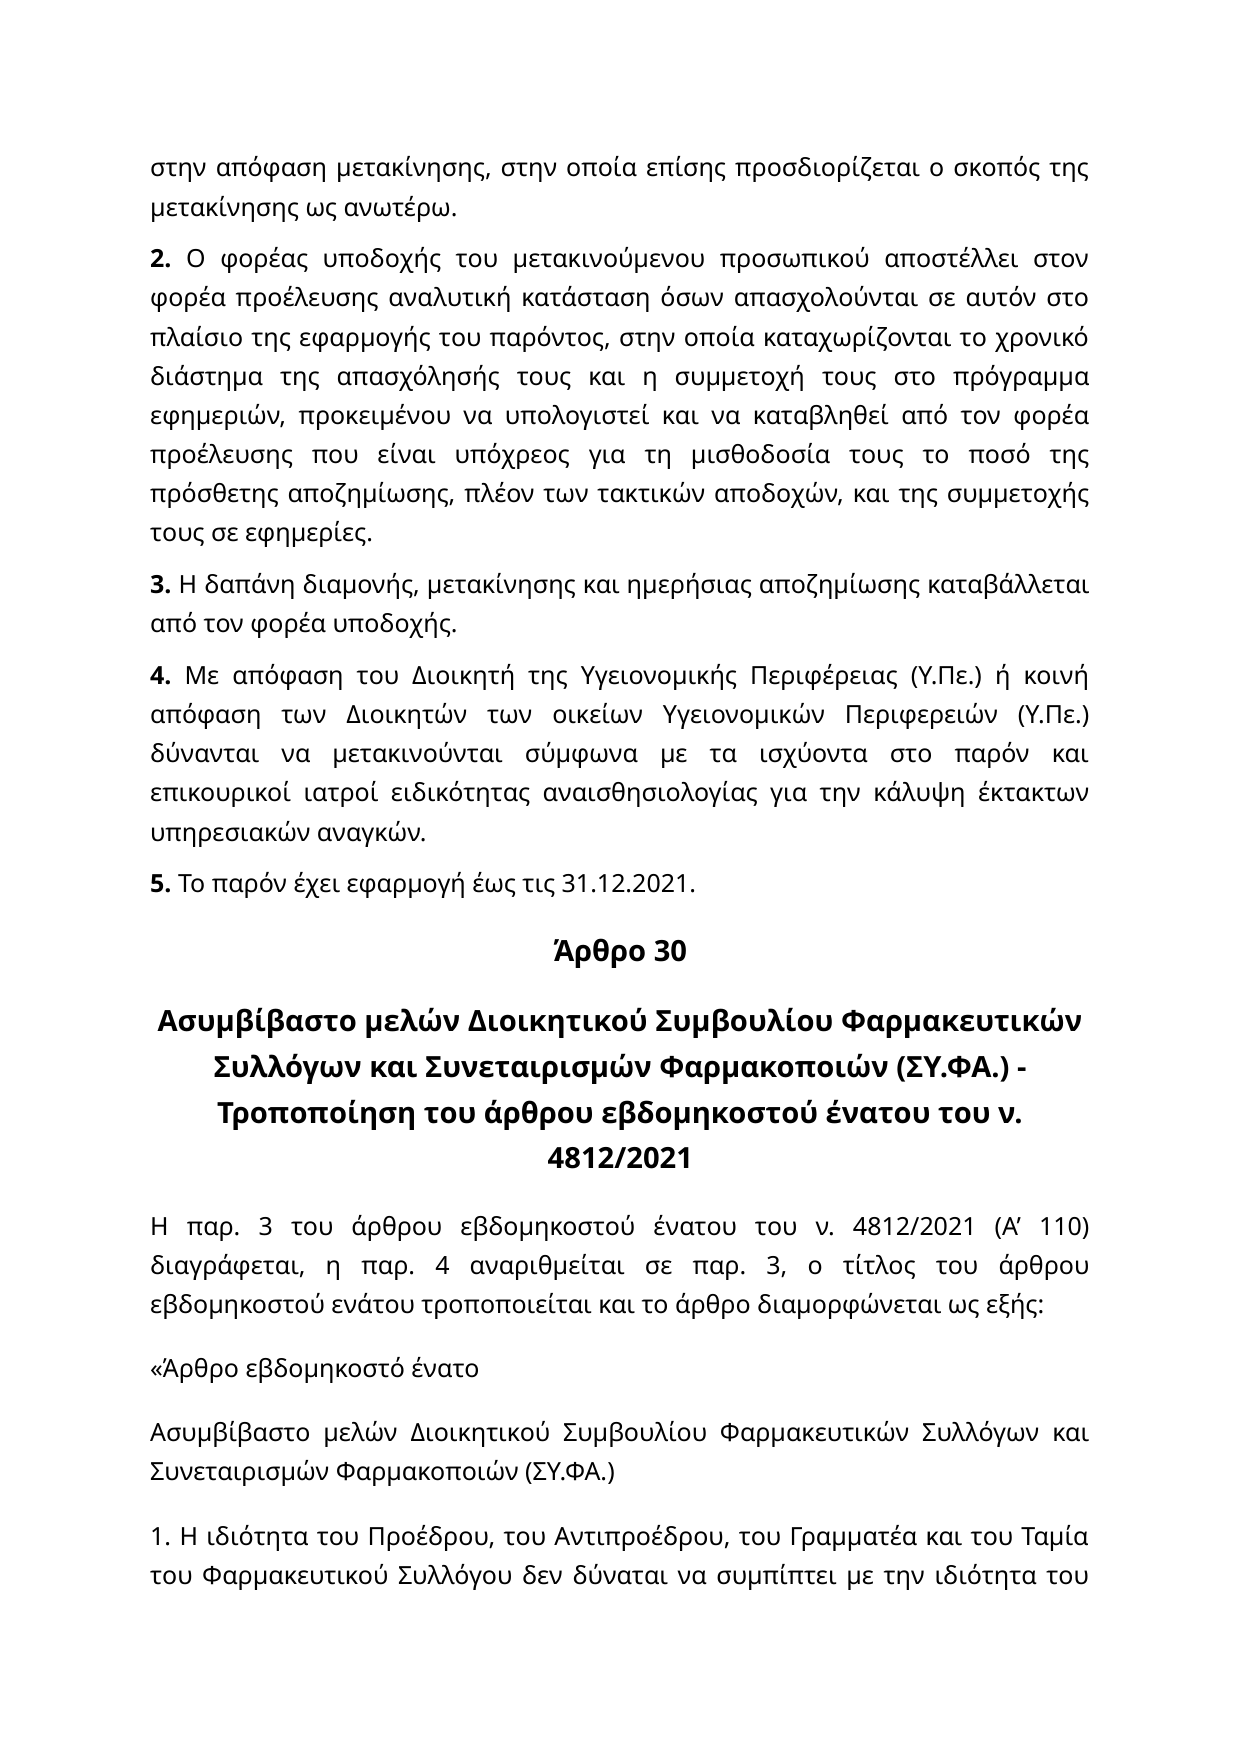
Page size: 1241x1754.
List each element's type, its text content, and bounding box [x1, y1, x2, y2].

text 1. Η ιδιότητα του Προέδρου, του Αντιπροέδρου, του Γραμματέα και του Ταμία του Φαρμακευτικού Συλλόγου δεν δύναται να συμπίπτει με την ιδιότητα του [150, 1518, 1090, 1591]
text στην απόφαση μετακίνησης, στην οποία επίσης προσδιορίζεται ο σκοπός της μετακίνησης ως ανωτέρω. [150, 150, 1090, 223]
subtitle Άρθρο 30 [150, 930, 1090, 970]
text Η παρ. 3 του άρθρου εβδομηκοστού ένατου του ν. 4812/2021 (Α’ 110) διαγράφεται, η παρ. 4 αναριθμείται σε παρ. 3, ο τίτλος του άρθρου εβδομηκοστού ενάτου τροποποιείται και το άρθρο διαμορφώνεται ως εξής: [150, 1208, 1090, 1321]
text 2. Ο φορέας υποδοχής του μετακινούμενου προσωπικού αποστέλλει στον φορέα προέλευσης αναλυτική κατάσταση όσων απασχολούνται σε αυτόν στο πλαίσιο της εφαρμογής του παρόντος, στην οποία καταχωρίζονται το χρονικό διάστημα της απασχόλησής τους και η συμμετοχή τους στο πρόγραμμα εφημεριών, προκειμένου να υπολογιστεί και να καταβληθεί από τον φορέα προέλευσης που είναι υπόχρεος για τη μισθοδοσία τους το ποσό της πρόσθετης αποζημίωσης, πλέον των τακτικών αποδοχών, και της συμμετοχής τους σε εφημερίες. [150, 241, 1090, 549]
text 4. Με απόφαση του Διοικητή της Υγειονομικής Περιφέρειας (Υ.Πε.) ή κοινή απόφαση των Διοικητών των οικείων Υγειονομικών Περιφερειών (Υ.Πε.) δύνανται να μετακινούνται σύμφωνα με τα ισχύοντα στο παρόν και επικουρικοί ιατροί ειδικότητας αναισθησιολογίας για την κάλυψη έκτακτων υπηρεσιακών αναγκών. [150, 657, 1090, 848]
subtitle Ασυμβίβαστο μελών Διοικητικού Συμβουλίου Φαρμακευτικών Συλλόγων και Συνεταιρισμών Φαρμακοποιών (ΣΥ.ΦΑ.) - Τροποποίηση του άρθρου εβδομηκοστού ένατου του ν. 4812/2021 [150, 1001, 1090, 1177]
text «Άρθρο εβδομηκοστό ένατο [150, 1351, 1090, 1385]
text 5. Το παρόν έχει εφαρμογή έως τις 31.12.2021. [150, 866, 1090, 900]
text 3. Η δαπάνη διαμονής, μετακίνησης και ημερήσιας αποζημίωσης καταβάλλεται από τον φορέα υποδοχής. [150, 567, 1090, 640]
text Ασυμβίβαστο μελών Διοικητικού Συμβουλίου Φαρμακευτικών Συλλόγων και Συνεταιρισμών Φαρμακοποιών (ΣΥ.ΦΑ.) [150, 1415, 1090, 1488]
